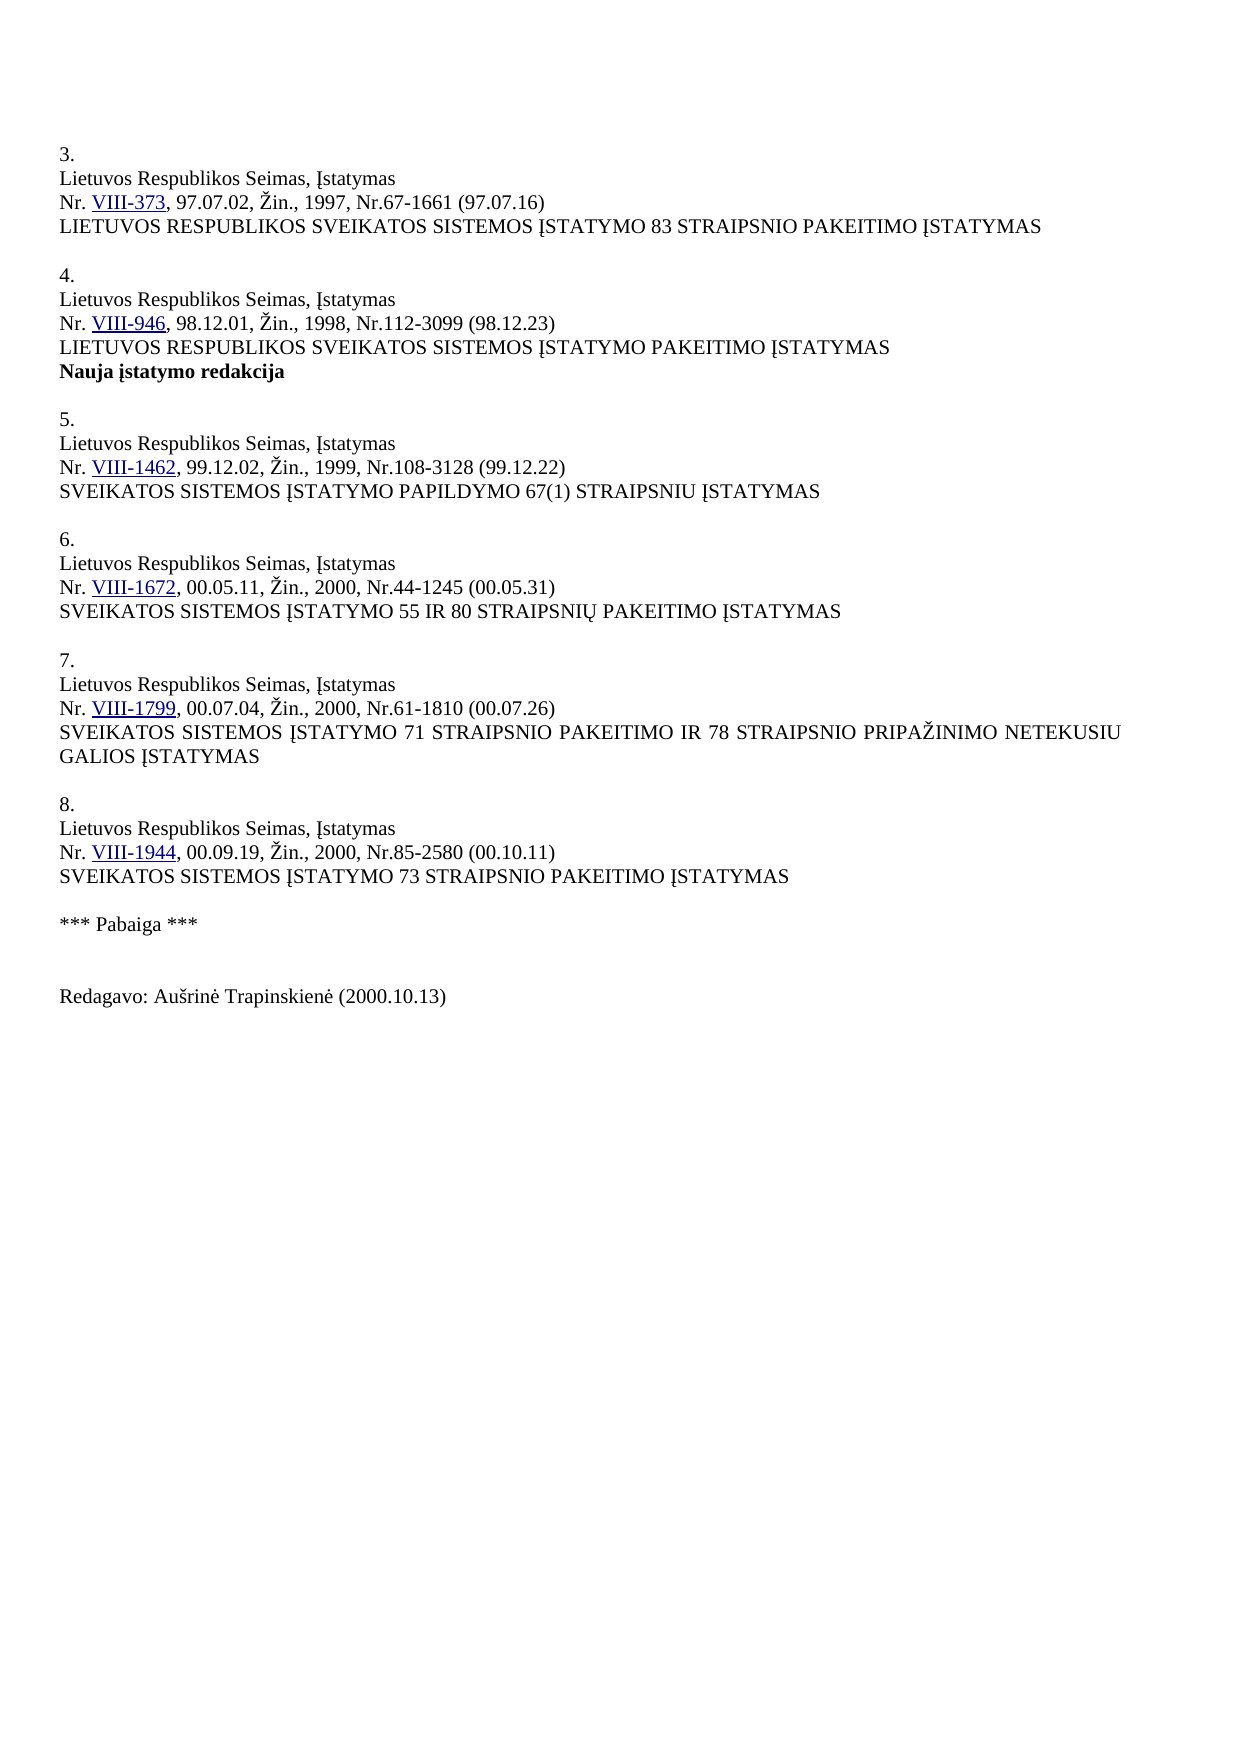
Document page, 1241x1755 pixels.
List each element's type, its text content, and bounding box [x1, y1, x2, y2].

text 4. [59, 262, 1122, 287]
text Nr. VIII-373, 97.07.02, Žin., 1997, Nr.67-1661 (97.07.16) [59, 190, 1122, 214]
text 7. [59, 647, 1122, 672]
text Nr. VIII-1672, 00.05.11, Žin., 2000, Nr.44-1245 (00.05.31) [59, 575, 1122, 599]
text SVEIKATOS SISTEMOS ĮSTATYMO 55 IR 80 STRAIPSNIŲ PAKEITIMO ĮSTATYMAS [59, 599, 1122, 623]
text Lietuvos Respublikos Seimas, Įstatymas [59, 431, 1122, 455]
text Lietuvos Respublikos Seimas, Įstatymas [59, 816, 1122, 840]
text Lietuvos Respublikos Seimas, Įstatymas [59, 166, 1122, 190]
text Nr. VIII-946, 98.12.01, Žin., 1998, Nr.112-3099 (98.12.23) [59, 311, 1122, 335]
text Nr. VIII-1462, 99.12.02, Žin., 1999, Nr.108-3128 (99.12.22) [59, 455, 1122, 479]
text Lietuvos Respublikos Seimas, Įstatymas [59, 672, 1122, 696]
text *** Pabaiga *** [59, 912, 1122, 936]
text 6. [59, 527, 1122, 551]
text 5. [59, 407, 1122, 431]
text Nauja įstatymo redakcija [59, 359, 1122, 383]
text Redagavo: Aušrinė Trapinskienė (2000.10.13) [59, 984, 1122, 1008]
text Nr. VIII-1944, 00.09.19, Žin., 2000, Nr.85-2580 (00.10.11) [59, 840, 1122, 864]
text SVEIKATOS SISTEMOS ĮSTATYMO 73 STRAIPSNIO PAKEITIMO ĮSTATYMAS [59, 864, 1122, 888]
text LIETUVOS RESPUBLIKOS SVEIKATOS SISTEMOS ĮSTATYMO 83 STRAIPSNIO PAKEITIMO ĮSTATYMAS [59, 214, 1122, 238]
text LIETUVOS RESPUBLIKOS SVEIKATOS SISTEMOS ĮSTATYMO PAKEITIMO ĮSTATYMAS [59, 335, 1122, 359]
text 3. [59, 142, 1122, 166]
text SVEIKATOS SISTEMOS ĮSTATYMO 71 STRAIPSNIO PAKEITIMO IR 78 STRAIPSNIO PRIPAŽINIMO NETEKUSIU GALIOS ĮSTATYMAS [59, 720, 1122, 768]
text SVEIKATOS SISTEMOS ĮSTATYMO PAPILDYMO 67(1) STRAIPSNIU ĮSTATYMAS [59, 479, 1122, 503]
text 8. [59, 792, 1122, 816]
text Lietuvos Respublikos Seimas, Įstatymas [59, 287, 1122, 311]
text Lietuvos Respublikos Seimas, Įstatymas [59, 551, 1122, 575]
text Nr. VIII-1799, 00.07.04, Žin., 2000, Nr.61-1810 (00.07.26) [59, 696, 1122, 720]
